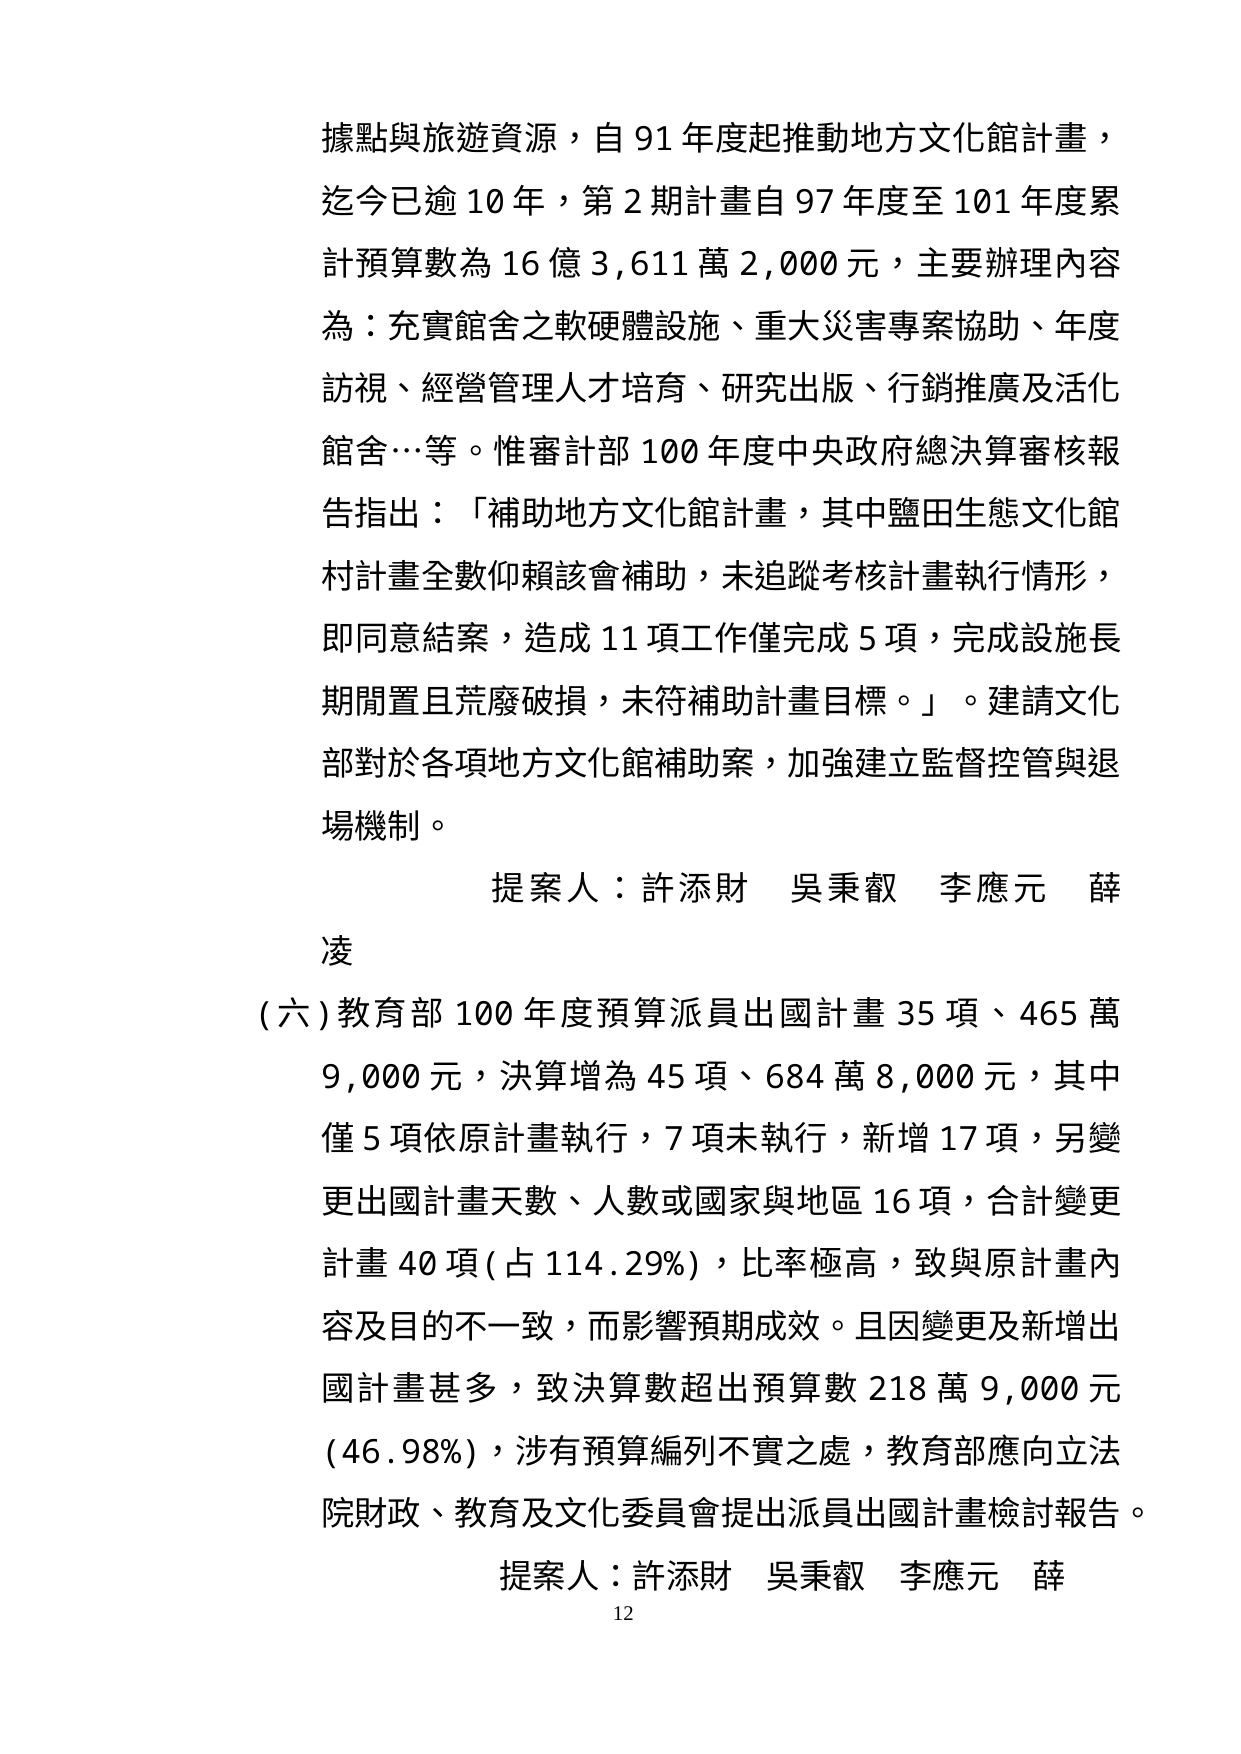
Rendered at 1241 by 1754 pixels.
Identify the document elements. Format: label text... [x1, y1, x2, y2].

text 據點與旅遊資源，自91年度起推動地方文化館計畫，迄今已逾10年，第2期計畫自97年度至101年度累計預算數為16億3,611萬2,000元，主要辦理內容為：充實館舍之軟硬體設施、重大災害專案協助、年度訪視、經營管理人才培育、研究出版、行銷推廣及活化館舍…等。惟審計部100年度中央政府總決算審核報告指出：「補助地方文化館計畫，其中鹽田生態文化館村計畫全數仰賴該會補助，未追蹤考核計畫執行情形，即同意結案，造成11項工作僅完成5項，完成設施長期閒置且荒廢破損，未符補助計畫目標。」。建請文化部對於各項地方文化館補助案，加強建立監督控管與退場機制。 [254, 94, 1122, 844]
text 提案人：許添財 吳秉叡 李應元 薛 凌 [321, 844, 1122, 969]
text (六)教育部100年度預算派員出國計畫35項、465萬9,000元，決算增為45項、684萬8,000元，其中僅5項依原計畫執行，7項未執行，新增17項，另變更出國計畫天數、人數或國家與地區16項，合計變更計畫40項(占114.29%)，比率極高，致與原計畫內容及目的不一致，而影響預期成效。且因變更及新增出國計畫甚多，致決算數超出預算數218萬9,000元(46.98%)，涉有預算編列不實之處，教育部應向立法院財政、教育及文化委員會提出派員出國計畫檢討報告。 [254, 969, 1122, 1532]
text 提案人：許添財 吳秉叡 李應元 薛 [499, 1532, 1122, 1594]
